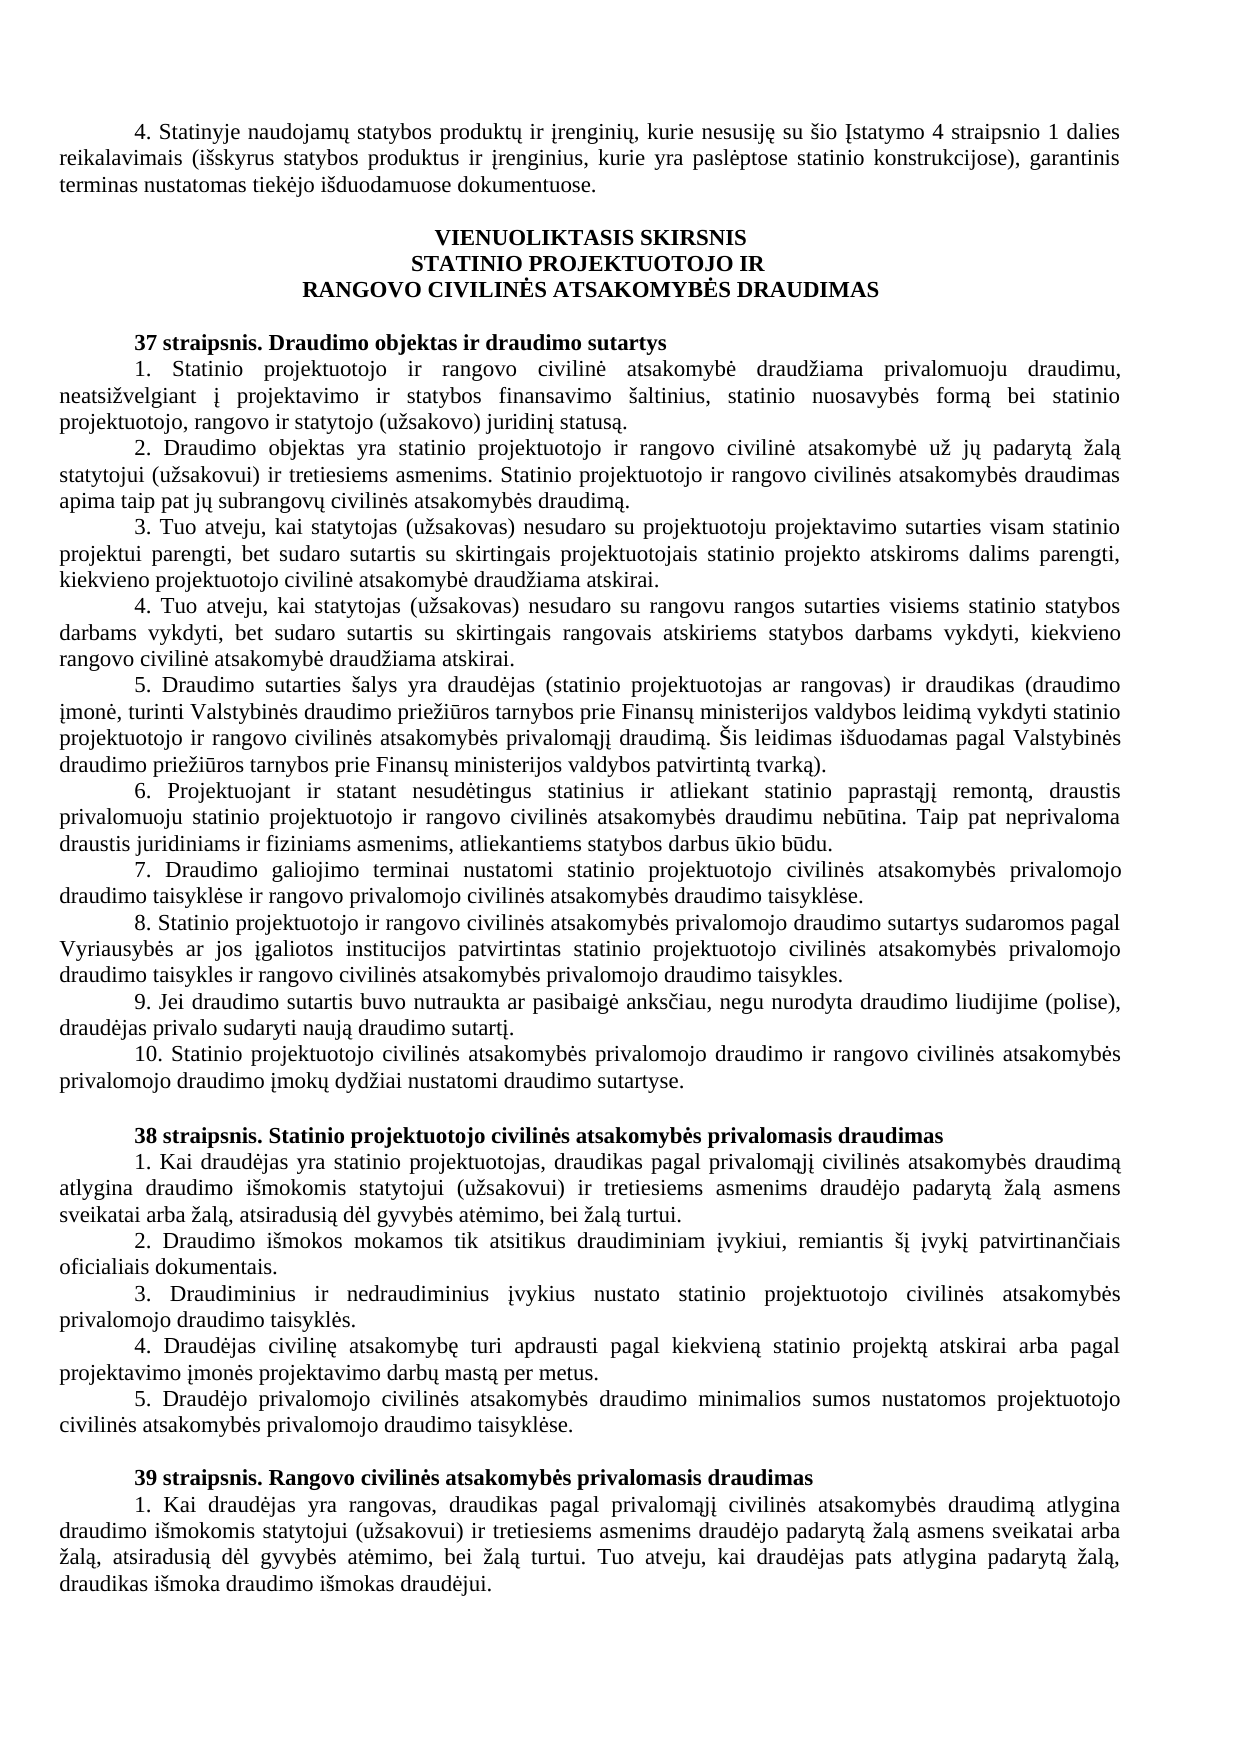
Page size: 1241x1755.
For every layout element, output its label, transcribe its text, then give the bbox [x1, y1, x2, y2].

text 5. Draudimo sutarties šalys yra draudėjas (statinio projektuotojas ar rangovas) ir draudikas (draudimo įmonė, turinti Valstybinės draudimo priežiūros tarnybos prie Finansų ministerijos valdybos leidimą vykdyti statinio projektuotojo ir rangovo civilinės atsakomybės privalomąjį draudimą. Šis leidimas išduodamas pagal Valstybinės draudimo priežiūros tarnybos prie Finansų ministerijos valdybos patvirtintą tvarką). [59, 672, 1122, 777]
text 3. Tuo atveju, kai statytojas (užsakovas) nesudaro su projektuotoju projektavimo sutarties visam statinio projektui parengti, bet sudaro sutartis su skirtingais projektuotojais statinio projekto atskiroms dalims parengti, kiekvieno projektuotojo civilinė atsakomybė draudžiama atskirai. [59, 513, 1122, 592]
text STATINIO PROJEKTUOTOJO IR [59, 250, 1122, 276]
text 39 straipsnis. Rangovo civilinės atsakomybės privalomasis draudimas [59, 1464, 1122, 1491]
text RANGOVO CIVILINĖS ATSAKOMYBĖS DRAUDIMAS [59, 276, 1122, 303]
text 1. Kai draudėjas yra rangovas, draudikas pagal privalomąjį civilinės atsakomybės draudimą atlygina draudimo išmokomis statytojui (užsakovui) ir tretiesiems asmenims draudėjo padarytą žalą asmens sveikatai arba žalą, atsiradusią dėl gyvybės atėmimo, bei žalą turtui. Tuo atveju, kai draudėjas pats atlygina padarytą žalą, draudikas išmoka draudimo išmokas draudėjui. [59, 1491, 1122, 1596]
text 10. Statinio projektuotojo civilinės atsakomybės privalomojo draudimo ir rangovo civilinės atsakomybės privalomojo draudimo įmokų dydžiai nustatomi draudimo sutartyse. [59, 1041, 1122, 1093]
text 4. Draudėjas civilinę atsakomybę turi apdrausti pagal kiekvieną statinio projektą atskirai arba pagal projektavimo įmonės projektavimo darbų mastą per metus. [59, 1332, 1122, 1385]
text 1. Kai draudėjas yra statinio projektuotojas, draudikas pagal privalomąjį civilinės atsakomybės draudimą atlygina draudimo išmokomis statytojui (užsakovui) ir tretiesiems asmenims draudėjo padarytą žalą asmens sveikatai arba žalą, atsiradusią dėl gyvybės atėmimo, bei žalą turtui. [59, 1148, 1122, 1227]
text 9. Jei draudimo sutartis buvo nutraukta ar pasibaigė anksčiau, negu nurodyta draudimo liudijime (polise), draudėjas privalo sudaryti naują draudimo sutartį. [59, 988, 1122, 1041]
text 6. Projektuojant ir statant nesudėtingus statinius ir atliekant statinio paprastąjį remontą, draustis privalomuoju statinio projektuotojo ir rangovo civilinės atsakomybės draudimu nebūtina. Taip pat neprivaloma draustis juridiniams ir fiziniams asmenims, atliekantiems statybos darbus ūkio būdu. [59, 777, 1122, 856]
text 7. Draudimo galiojimo terminai nustatomi statinio projektuotojo civilinės atsakomybės privalomojo draudimo taisyklėse ir rangovo privalomojo civilinės atsakomybės draudimo taisyklėse. [59, 856, 1122, 909]
subtitle VIENUOLIKTASIS SKIRSNIS [59, 223, 1122, 250]
text 1. Statinio projektuotojo ir rangovo civilinė atsakomybė draudžiama privalomuoju draudimu, neatsižvelgiant į projektavimo ir statybos finansavimo šaltinius, statinio nuosavybės formą bei statinio projektuotojo, rangovo ir statytojo (užsakovo) juridinį statusą. [59, 355, 1122, 434]
text 38 straipsnis. Statinio projektuotojo civilinės atsakomybės privalomasis draudimas [134, 1122, 1122, 1148]
text 3. Draudiminius ir nedraudiminius įvykius nustato statinio projektuotojo civilinės atsakomybės privalomojo draudimo taisyklės. [59, 1280, 1122, 1332]
text 5. Draudėjo privalomojo civilinės atsakomybės draudimo minimalios sumos nustatomos projektuotojo civilinės atsakomybės privalomojo draudimo taisyklėse. [59, 1385, 1122, 1438]
text 2. Draudimo išmokos mokamos tik atsitikus draudiminiam įvykiui, remiantis šį įvykį patvirtinančiais oficialiais dokumentais. [59, 1227, 1122, 1280]
text 2. Draudimo objektas yra statinio projektuotojo ir rangovo civilinė atsakomybė už jų padarytą žalą statytojui (užsakovui) ir tretiesiems asmenims. Statinio projektuotojo ir rangovo civilinės atsakomybės draudimas apima taip pat jų subrangovų civilinės atsakomybės draudimą. [59, 434, 1122, 513]
text 8. Statinio projektuotojo ir rangovo civilinės atsakomybės privalomojo draudimo sutartys sudaromos pagal Vyriausybės ar jos įgaliotos institucijos patvirtintas statinio projektuotojo civilinės atsakomybės privalomojo draudimo taisykles ir rangovo civilinės atsakomybės privalomojo draudimo taisykles. [59, 909, 1122, 988]
text 37 straipsnis. Draudimo objektas ir draudimo sutartys [59, 329, 1122, 355]
text 4. Tuo atveju, kai statytojas (užsakovas) nesudaro su rangovu rangos sutarties visiems statinio statybos darbams vykdyti, bet sudaro sutartis su skirtingais rangovais atskiriems statybos darbams vykdyti, kiekvieno rangovo civilinė atsakomybė draudžiama atskirai. [59, 592, 1122, 672]
text 4. Statinyje naudojamų statybos produktų ir įrenginių, kurie nesusiję su šio Įstatymo 4 straipsnio 1 dalies reikalavimais (išskyrus statybos produktus ir įrenginius, kurie yra paslėptose statinio konstrukcijose), garantinis terminas nustatomas tiekėjo išduodamuose dokumentuose. [59, 118, 1122, 197]
